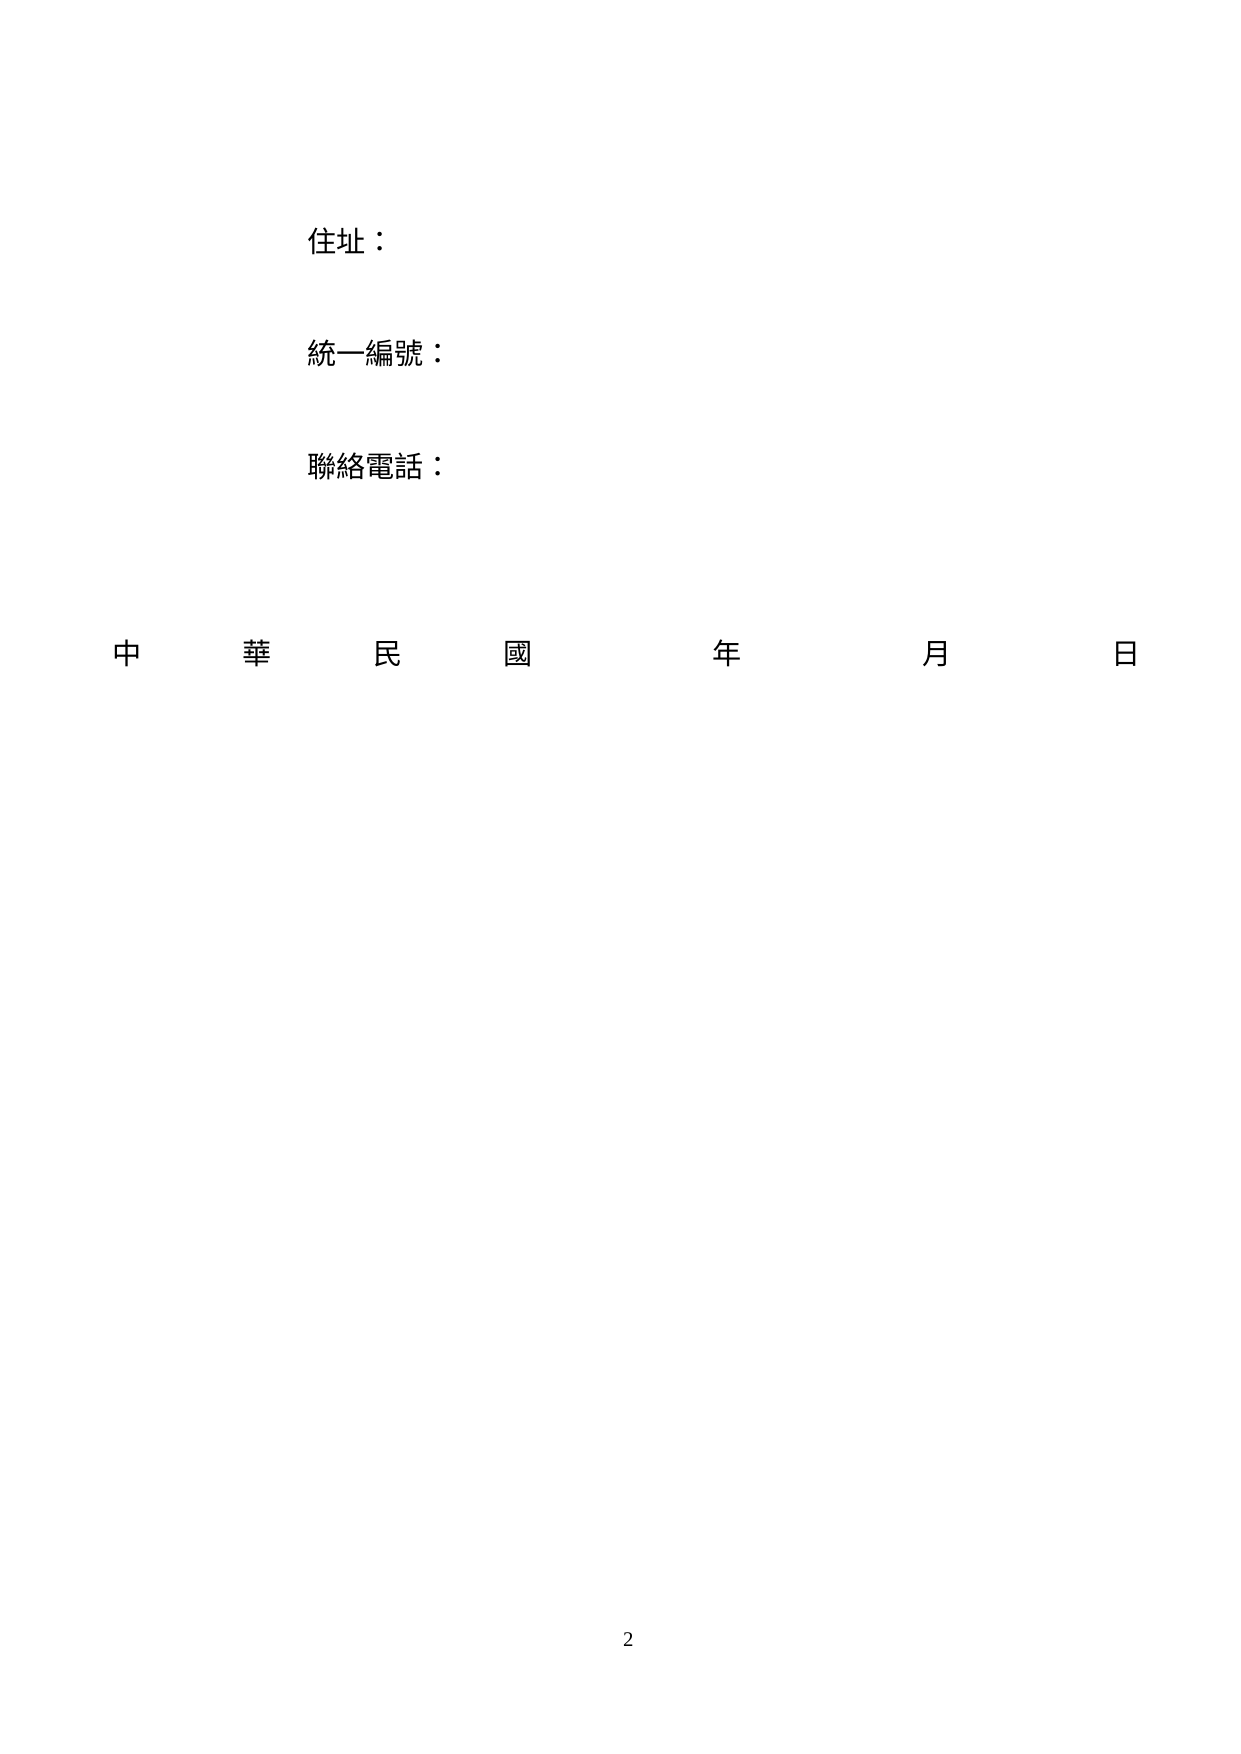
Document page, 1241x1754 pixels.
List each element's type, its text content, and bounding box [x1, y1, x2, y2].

text 統一編號： [112, 314, 1144, 389]
text 中 華 民 國 年 月 日 [112, 614, 1144, 689]
text 聯絡電話： [112, 427, 1144, 502]
text 住址： [112, 202, 1144, 277]
